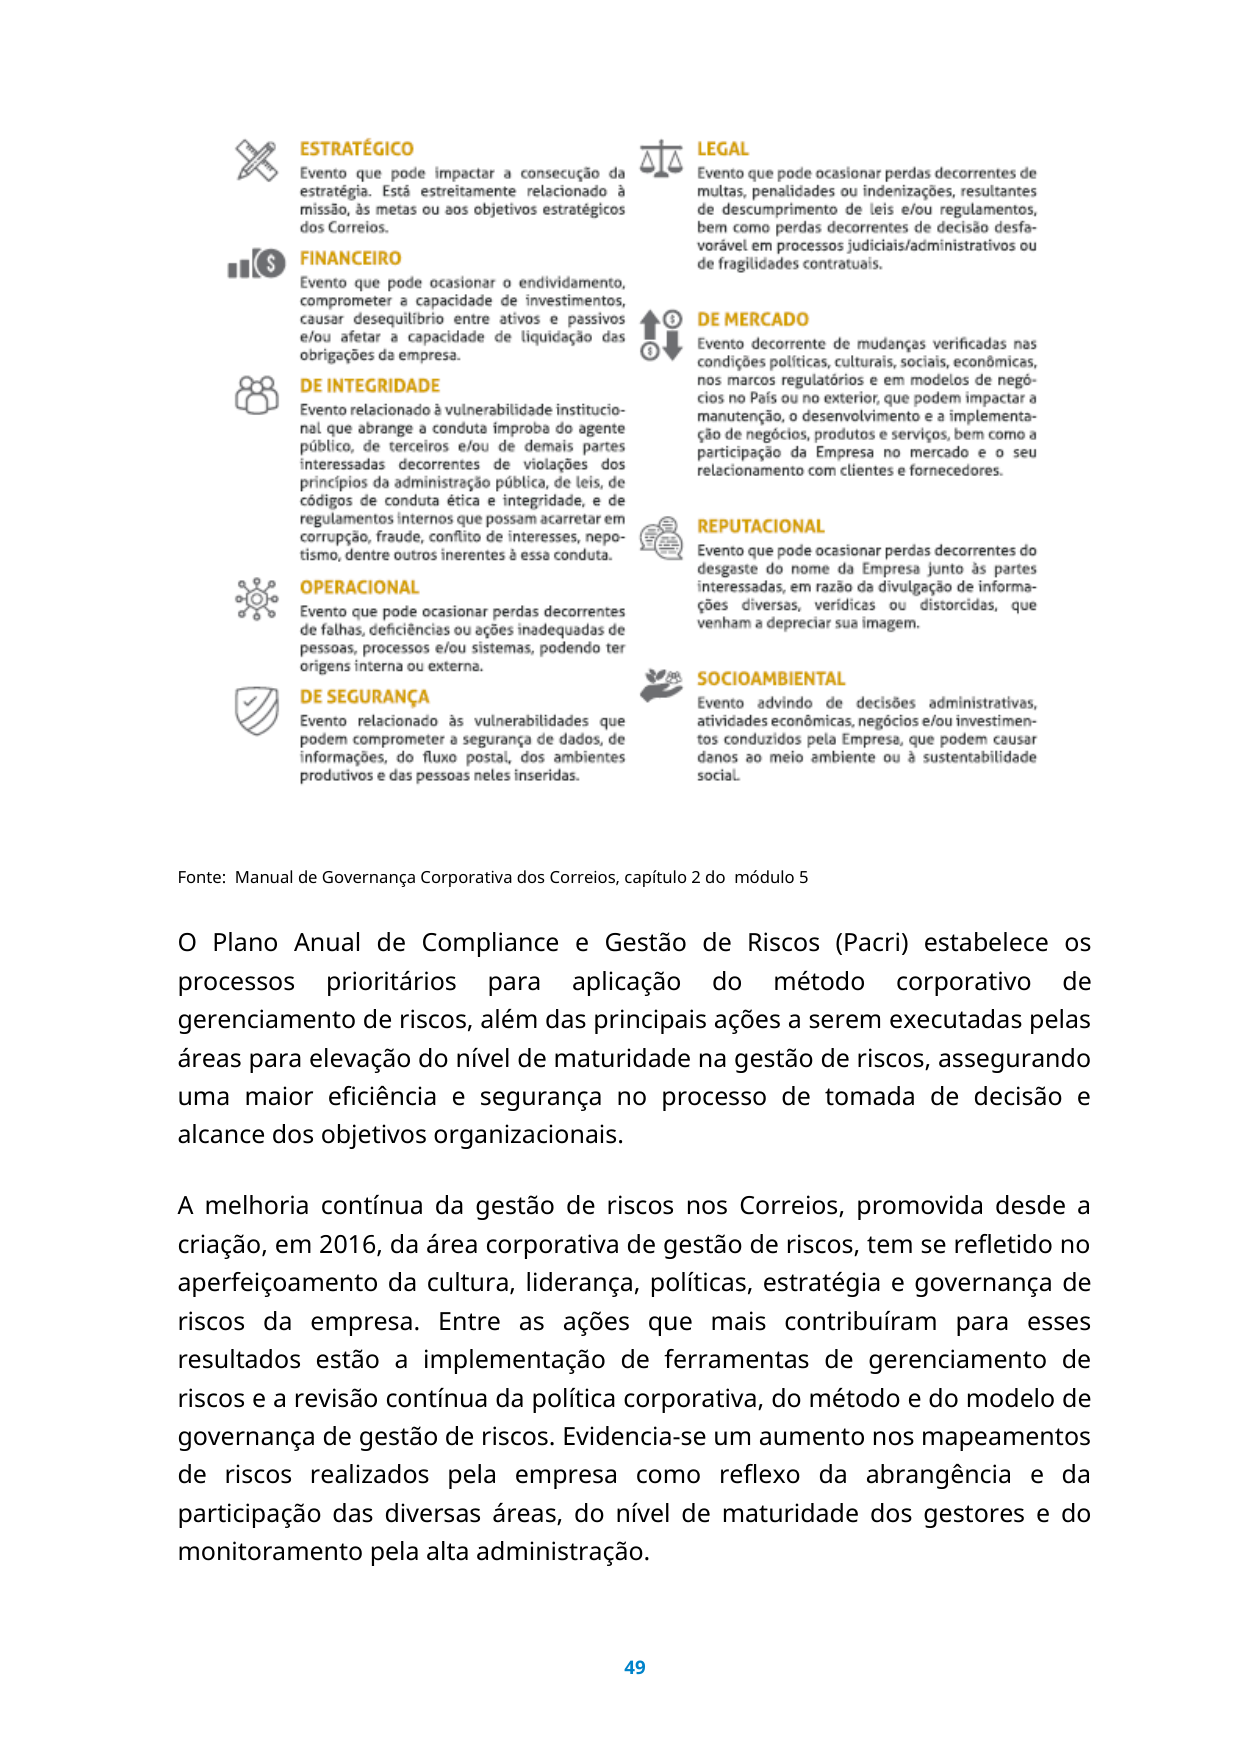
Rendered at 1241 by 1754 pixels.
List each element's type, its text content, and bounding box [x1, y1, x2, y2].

picture [215, 118, 1055, 798]
list Fonte: Manual de Governança Corporativa dos Correios, capítulo 2 do módulo 5 [177, 862, 1092, 888]
text A melhoria contínua da gestão de riscos nos Correios, promovida desde a criação, em 2016, da área corporativa de gestão de riscos, tem se refletido no aperfeiçoamento da cultura, liderança, políticas, estratégia e governança de riscos da empresa. Entre as ações que mais contribuíram para esses resultados estão a implementação de ferramentas de gerenciamento de riscos e a revisão contínua da política corporativa, do método e do modelo de governança de gestão de riscos. Evidencia-se um aumento nos mapeamentos de riscos realizados pela empresa como reflexo da abrangência e da participação das diversas áreas, do nível de maturidade dos gestores e do monitoramento pela alta administração. [177, 1184, 1092, 1568]
text O Plano Anual de Compliance e Gestão de Riscos (Pacri) estabelece os processos prioritários para aplicação do método corporativo de gerenciamento de riscos, além das principais ações a serem executadas pelas áreas para elevação do nível de maturidade na gestão de riscos, assegurando uma maior eficiência e segurança no processo de tomada de decisão e alcance dos objetivos organizacionais. [177, 921, 1092, 1151]
